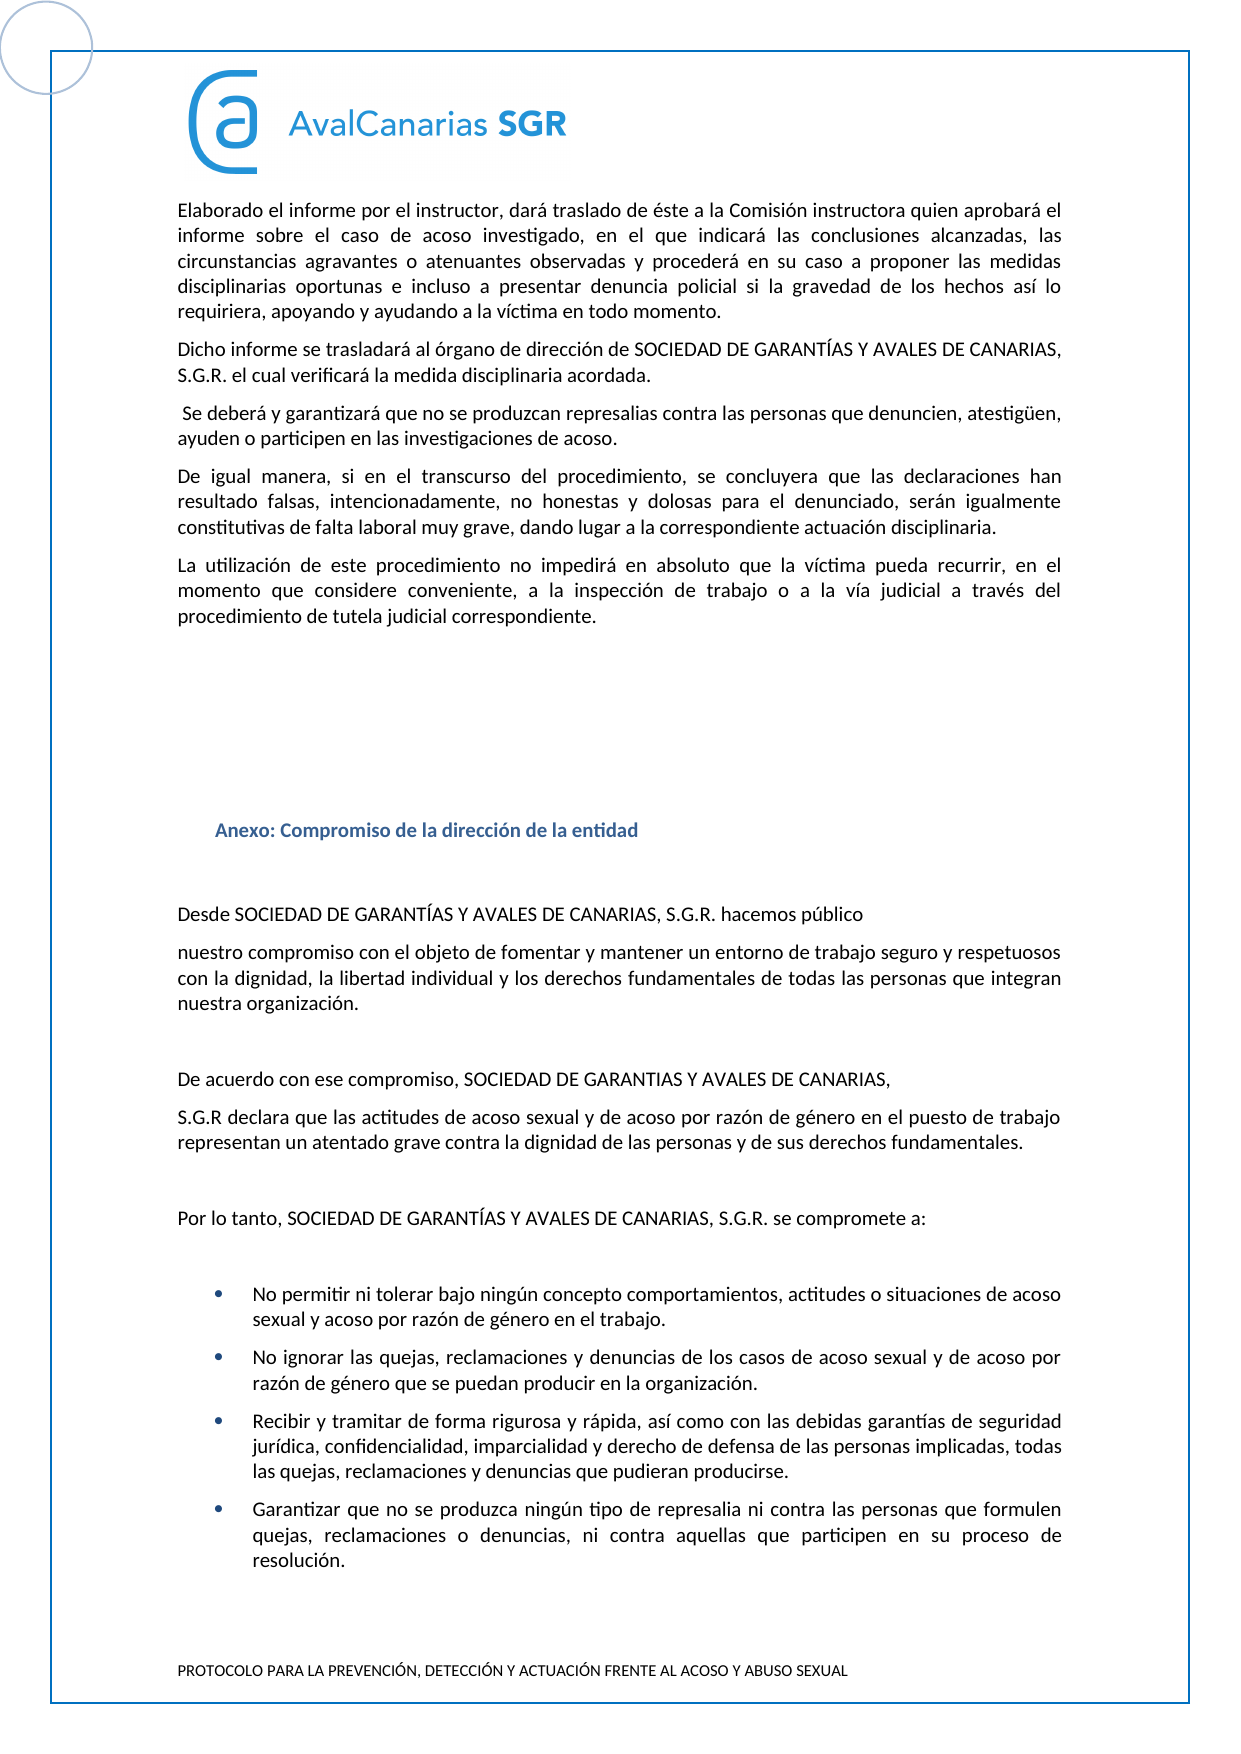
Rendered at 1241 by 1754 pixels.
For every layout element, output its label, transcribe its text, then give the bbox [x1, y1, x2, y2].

text Se deberá y garantizará que no se produzcan represalias contra las personas que denuncien, atestigüen, ayuden o participen en las investigaciones de acoso. [177, 400, 1063, 451]
text Dicho informe se trasladará al órgano de dirección de SOCIEDAD DE GARANTÍAS Y AVALES DE CANARIAS, S.G.R. el cual verificará la medida disciplinaria acordada. [177, 337, 1063, 387]
subtitle Anexo: Compromiso de la dirección de la entidad [215, 817, 1063, 843]
text De igual manera, si en el transcurso del procedimiento, se concluyera que las declaraciones han resultado falsas, intencionadamente, no honestas y dolosas para el denunciado, serán igualmente constitutivas de falta laboral muy grave, dando lugar a la correspondiente actuación disciplinaria. [177, 463, 1063, 539]
text S.G.R declara que las actitudes de acoso sexual y de acoso por razón de género en el puesto de trabajo representan un atentado grave contra la dignidad de las personas y de sus derechos fundamentales. [177, 1104, 1063, 1155]
text nuestro compromiso con el objeto de fomentar y mantener un entorno de trabajo seguro y respetuosos con la dignidad, la libertad individual y los derechos fundamentales de todas las personas que integran nuestra organización. [177, 939, 1063, 1016]
text Desde SOCIEDAD DE GARANTÍAS Y AVALES DE CANARIAS, S.G.R. hacemos público [177, 902, 1063, 927]
list Recibir y tramitar de forma rigurosa y rápida, así como con las debidas garantías de seguridad jurídica, confidencialidad, imparcialidad y derecho de defensa de las personas implicadas, todas las quejas, reclamaciones y denuncias que pudieran producirse. [215, 1408, 1063, 1484]
list No permitir ni tolerar bajo ningún concepto comportamientos, actitudes o situaciones de acoso sexual y acoso por razón de género en el trabajo. [215, 1281, 1063, 1332]
text La utilización de este procedimiento no impedirá en absoluto que la víctima pueda recurrir, en el momento que considere conveniente, a la inspección de trabajo o a la vía judicial a través del procedimiento de tutela judicial correspondiente. [177, 552, 1063, 628]
list No ignorar las quejas, reclamaciones y denuncias de los casos de acoso sexual y de acoso por razón de género que se puedan producir en la organización. [215, 1344, 1063, 1395]
text De acuerdo con ese compromiso, SOCIEDAD DE GARANTIAS Y AVALES DE CANARIAS, [177, 1066, 1063, 1092]
list Garantizar que no se produzca ningún tipo de represalia ni contra las personas que formulen quejas, reclamaciones o denuncias, ni contra aquellas que participen en su proceso de resolución. [215, 1497, 1063, 1573]
text Por lo tanto, SOCIEDAD DE GARANTÍAS Y AVALES DE CANARIAS, S.G.R. se compromete a: [177, 1205, 1063, 1231]
text Elaborado el informe por el instructor, dará traslado de éste a la Comisión instructora quien aprobará el informe sobre el caso de acoso investigado, en el que indicará las conclusiones alcanzadas, las circunstancias agravantes o atenuantes observadas y procederá en su caso a proponer las medidas disciplinarias oportunas e incluso a presentar denuncia policial si la gravedad de los hechos así lo requiriera, apoyando y ayudando a la víctima en todo momento. [177, 197, 1063, 324]
